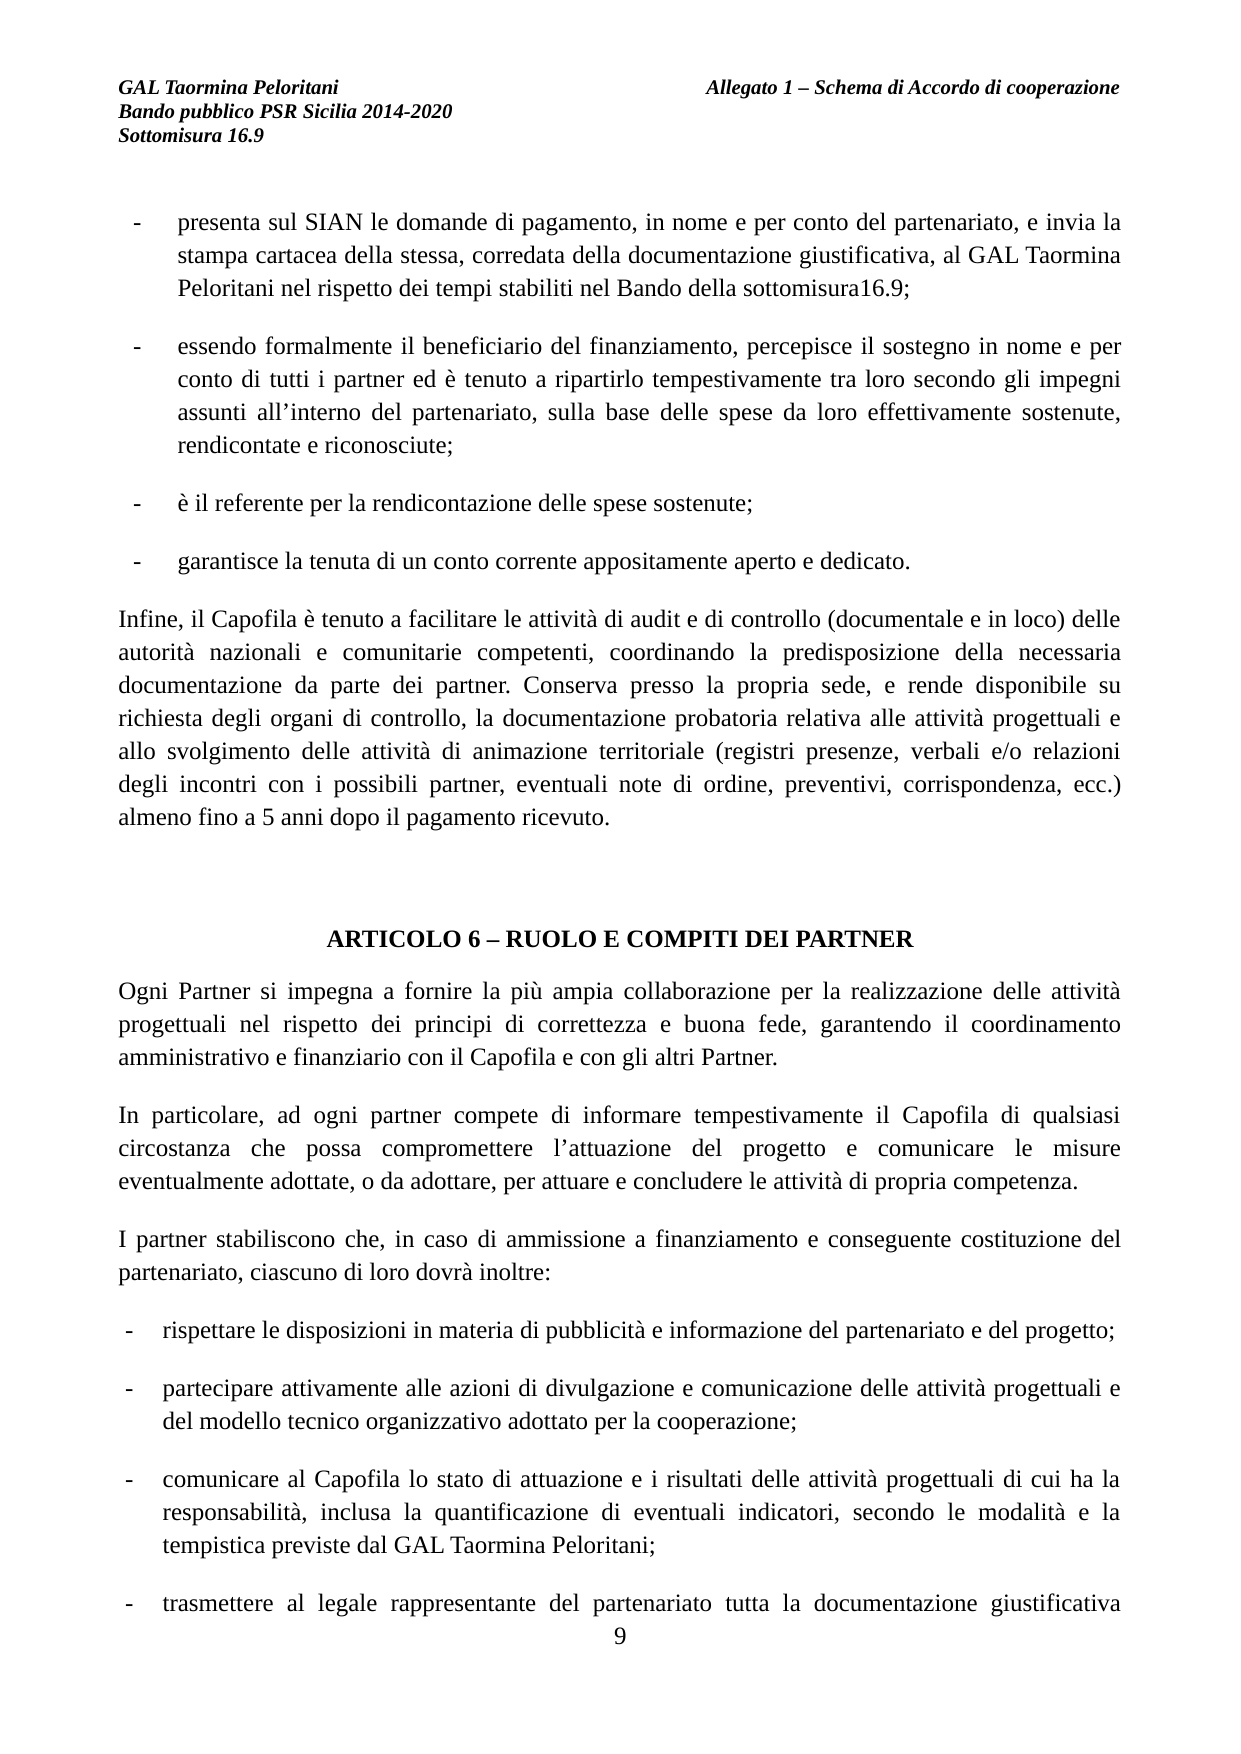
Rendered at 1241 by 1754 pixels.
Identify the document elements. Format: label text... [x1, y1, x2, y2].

text Infine, il Capofila è tenuto a facilitare le attività di audit e di controllo (documentale e in loco) delle autorità nazionali e comunitarie competenti, coordinando la predisposizione della necessaria documentazione da parte dei partner. Conserva presso la propria sede, e rende disponibile su richiesta degli organi di controllo, la documentazione probatoria relativa alle attività progettuali e allo svolgimento delle attività di animazione territoriale (registri presenze, verbali e/o relazioni degli incontri con i possibili partner, eventuali note di ordine, preventivi, corrispondenza, ecc.) almeno fino a 5 anni dopo il pagamento ricevuto. [118, 604, 1122, 831]
list è il referente per la rendicontazione delle spese sostenute; [133, 488, 1122, 517]
list trasmettere al legale rappresentante del partenariato tutta la documentazione giustificativa [125, 1588, 1122, 1617]
list rispettare le disposizioni in materia di pubblicità e informazione del partenariato e del progetto; [125, 1315, 1122, 1344]
text In particolare, ad ogni partner compete di informare tempestivamente il Capofila di qualsiasi circostanza che possa compromettere l’attuazione del progetto e comunicare le misure eventualmente adottate, o da adottare, per attuare e concludere le attività di propria competenza. [118, 1100, 1122, 1195]
list presenta sul SIAN le domande di pagamento, in nome e per conto del partenariato, e invia la stampa cartacea della stessa, corredata della documentazione giustificativa, al GAL Taormina Peloritani nel rispetto dei tempi stabiliti nel Bando della sottomisura16.9; [133, 207, 1122, 302]
list essendo formalmente il beneficiario del finanziamento, percepisce il sostegno in nome e per conto di tutti i partner ed è tenuto a ripartirlo tempestivamente tra loro secondo gli impegni assunti all’interno del partenariato, sulla base delle spese da loro effettivamente sostenute, rendicontate e riconosciute; [133, 331, 1122, 459]
text Ogni Partner si impegna a fornire la più ampia collaborazione per la realizzazione delle attività progettuali nel rispetto dei principi di correttezza e buona fede, garantendo il coordinamento amministrativo e finanziario con il Capofila e con gli altri Partner. [118, 976, 1122, 1071]
text ARTICOLO 6 – RUOLO E COMPITI DEI PARTNER [118, 924, 1122, 953]
list garantisce la tenuta di un conto corrente appositamente aperto e dedicato. [133, 546, 1122, 575]
list partecipare attivamente alle azioni di divulgazione e comunicazione delle attività progettuali e del modello tecnico organizzativo adottato per la cooperazione; [125, 1373, 1122, 1435]
text I partner stabiliscono che, in caso di ammissione a finanziamento e conseguente costituzione del partenariato, ciascuno di loro dovrà inoltre: [118, 1224, 1122, 1286]
list comunicare al Capofila lo stato di attuazione e i risultati delle attività progettuali di cui ha la responsabilità, inclusa la quantificazione di eventuali indicatori, secondo le modalità e la tempistica previste dal GAL Taormina Peloritani; [125, 1464, 1122, 1559]
